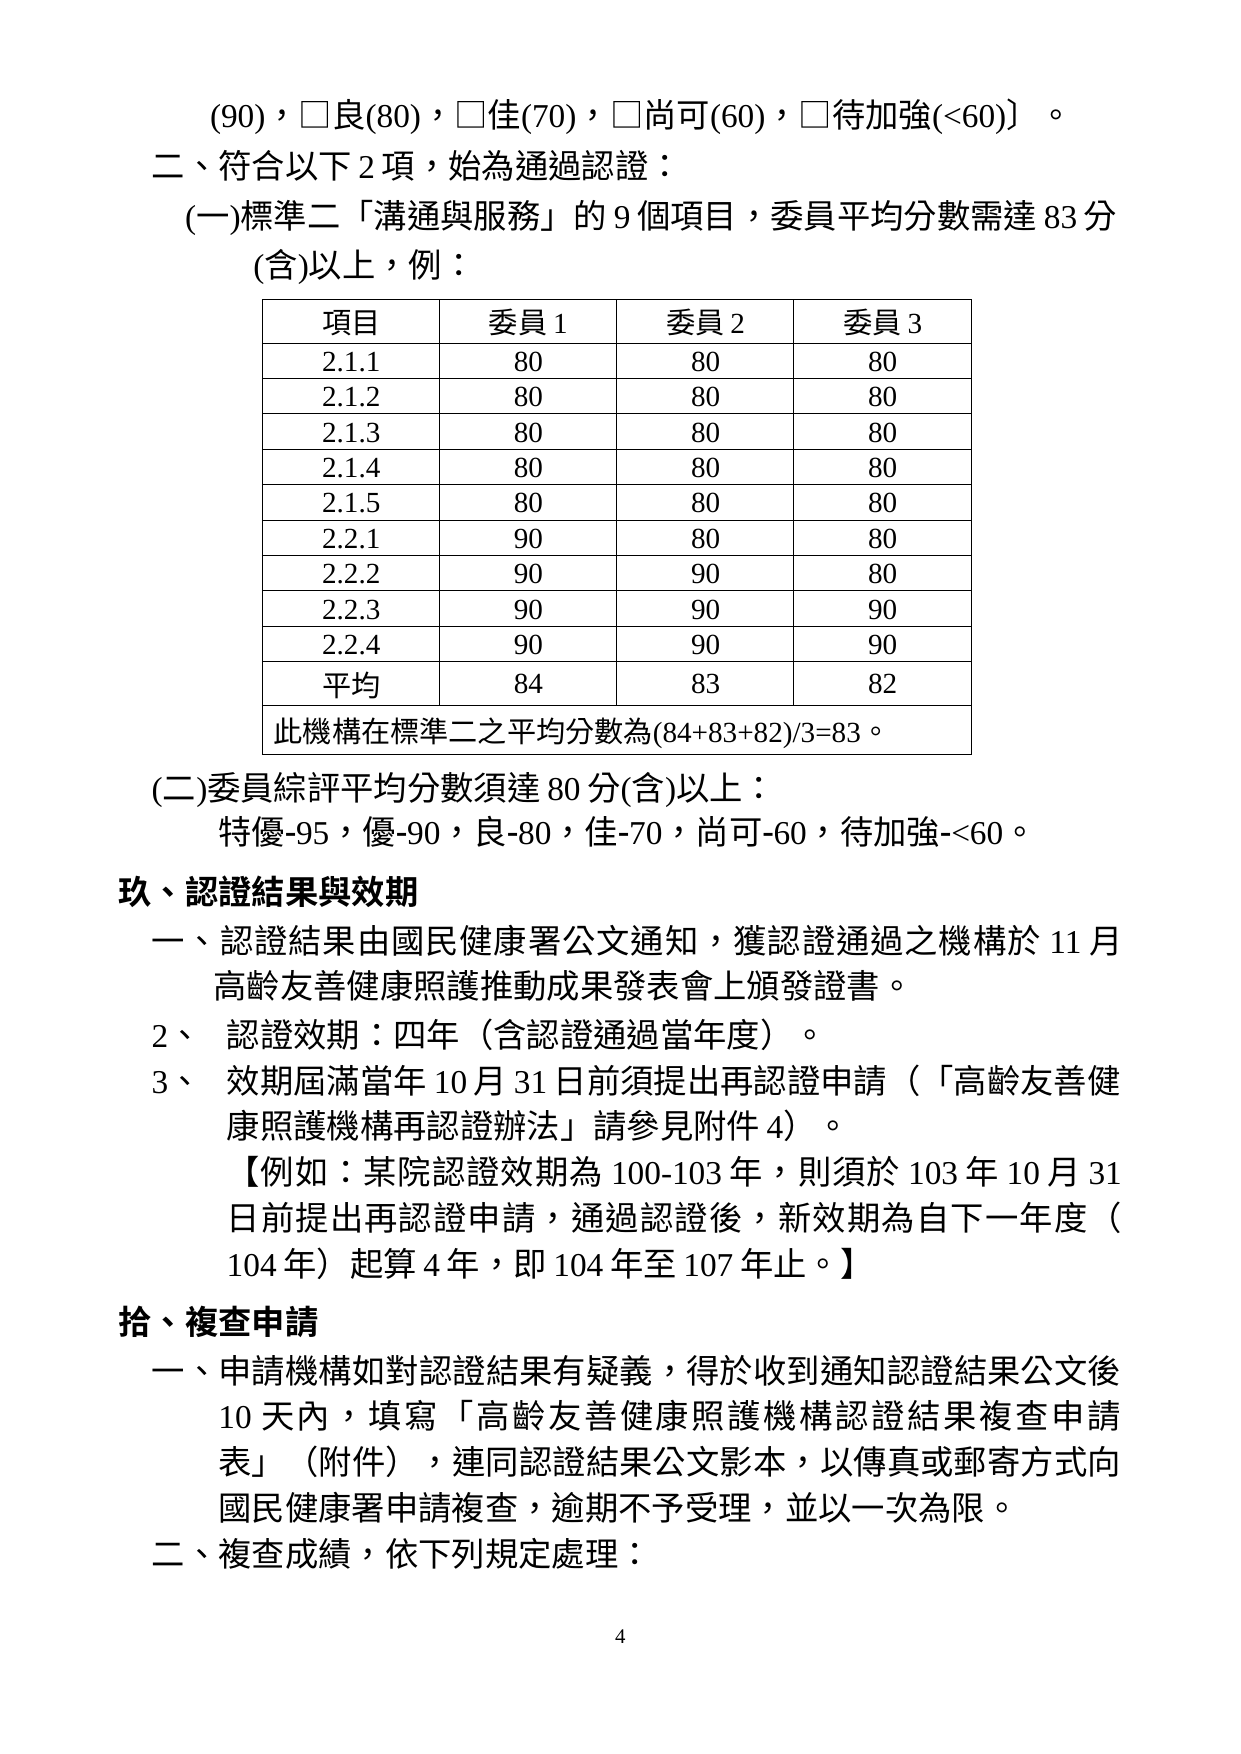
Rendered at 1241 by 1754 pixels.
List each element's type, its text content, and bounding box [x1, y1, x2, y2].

text 拾、複查申請 [118, 1298, 1122, 1344]
text 特優95，優90，良80，佳70，尚可60，待加強<60。 [218, 811, 1122, 853]
table_cell 83 [617, 662, 793, 704]
table_header 委員1 [440, 300, 616, 342]
list 效期屆滿當年10月31日前須提出再認證申請（「高齡友善健康照護機構再認證辦法」請參見附件4）。 [151, 1056, 1122, 1148]
table_cell 2.2.4 [263, 627, 439, 661]
text 【例如：某院認證效期為100-103年，則須於103年10月31日前提出再認證申請，通過認證後，新效期為自下一年度（104年）起算4年，即104年至107年止。】 [226, 1148, 1122, 1286]
table_cell 90 [794, 591, 971, 626]
text 二、複查成績，依下列規定處理： [151, 1530, 1122, 1576]
text (一)標準二「溝通與服務」的9個項目，委員平均分數需達83分(含)以上，例： [185, 190, 1122, 287]
table_cell 90 [617, 627, 793, 661]
table_header 項目 [263, 300, 439, 342]
table_cell 80 [794, 450, 971, 484]
table_cell 2.1.1 [263, 344, 439, 378]
table_cell 2.1.3 [263, 414, 439, 449]
table_cell 90 [440, 591, 616, 626]
table_cell 80 [794, 414, 971, 449]
table_cell 80 [794, 485, 971, 519]
table_cell 80 [617, 344, 793, 378]
table_cell 90 [617, 591, 793, 626]
text 二、符合以下2項，始為通過認證： [151, 139, 1122, 188]
table_cell 80 [440, 414, 616, 449]
list 認證效期：四年（含認證通過當年度）。 [151, 1011, 1122, 1056]
table_cell 90 [440, 556, 616, 590]
table_cell 80 [440, 379, 616, 413]
table_cell 80 [440, 344, 616, 378]
table_cell 2.2.2 [263, 556, 439, 590]
table_cell 平均 [263, 662, 439, 704]
table_cell 90 [440, 627, 616, 661]
table_cell 2.1.2 [263, 379, 439, 413]
table_cell 80 [794, 379, 971, 413]
table_cell 84 [440, 662, 616, 704]
table_cell 2.1.5 [263, 485, 439, 519]
table_cell 80 [794, 344, 971, 378]
table_cell 2.1.4 [263, 450, 439, 484]
table_cell 90 [617, 556, 793, 590]
text 一、申請機構如對認證結果有疑義，得於收到通知認證結果公文後10天內，填寫「高齡友善健康照護機構認證結果複查申請表」（附件），連同認證結果公文影本，以傳真或郵寄方式向國民健康署申請複查，逾期不予受理，並以一次為限。 [151, 1346, 1122, 1530]
text 玖、認證結果與效期 [118, 868, 1122, 914]
table_cell 80 [617, 450, 793, 484]
table_header 委員3 [794, 300, 971, 342]
table_cell 80 [617, 521, 793, 555]
table_header 委員2 [617, 300, 793, 342]
text (二)委員綜評平均分數須達80分(含)以上： [151, 767, 1122, 809]
table_cell 90 [794, 627, 971, 661]
table_cell 2.2.3 [263, 591, 439, 626]
text (90)，□良(80)，□佳(70)，□尚可(60)，□待加強(<60)〕。 [210, 89, 1122, 137]
table_cell 80 [617, 379, 793, 413]
text 一、認證結果由國民健康署公文通知，獲認證通過之機構於11月高齡友善健康照護推動成果發表會上頒發證書。 [151, 916, 1122, 1008]
table_cell 80 [794, 556, 971, 590]
table_cell 80 [617, 485, 793, 519]
table_cell 80 [440, 450, 616, 484]
table_cell 90 [440, 521, 616, 555]
table_cell 2.2.1 [263, 521, 439, 555]
table_cell 80 [440, 485, 616, 519]
table_cell 80 [617, 414, 793, 449]
table_cell 82 [794, 662, 971, 704]
table_cell 此機構在標準二之平均分數為(84+83+82)/3=83。 [263, 706, 971, 754]
table_cell 80 [794, 521, 971, 555]
